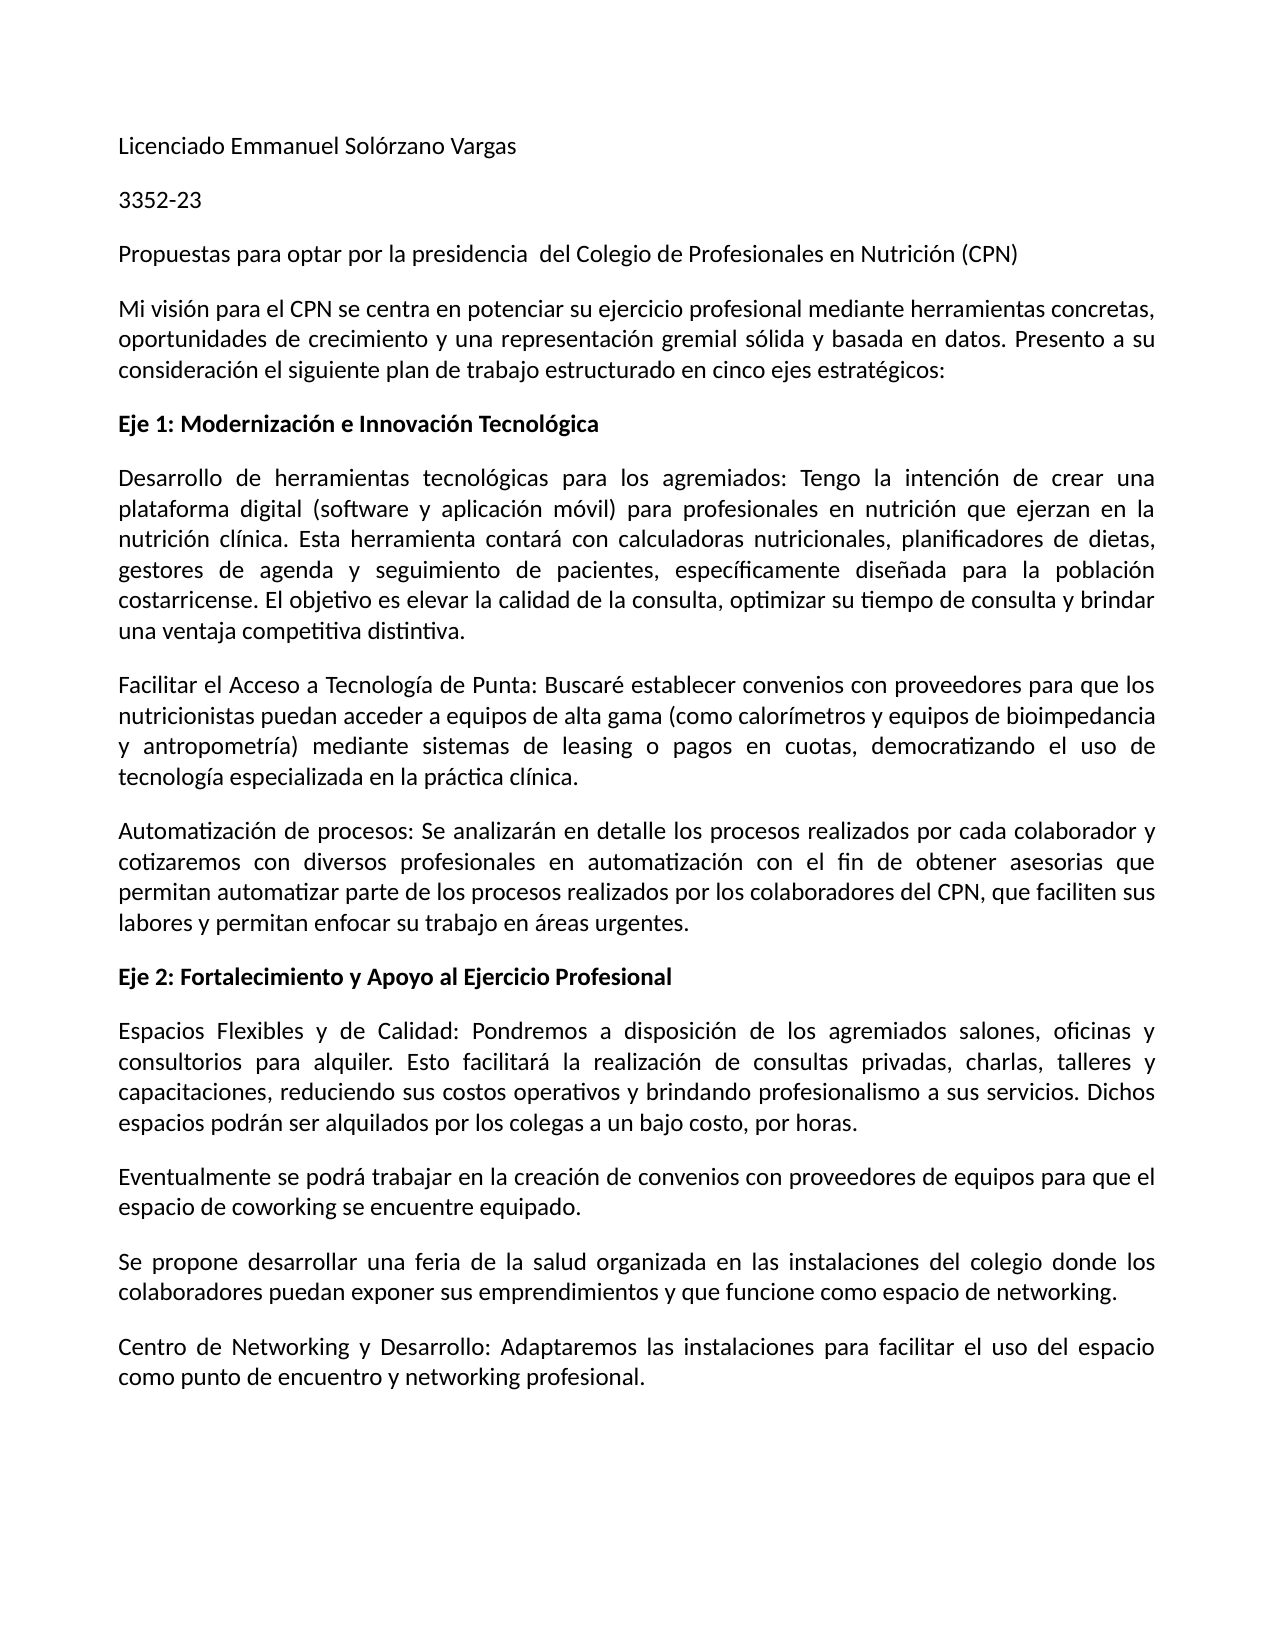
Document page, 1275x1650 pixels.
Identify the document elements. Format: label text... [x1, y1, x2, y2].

text Se propone desarrollar una feria de la salud organizada en las instalaciones del colegio donde los colaboradores puedan exponer sus emprendimientos y que funcione como espacio de networking. [118, 1246, 1157, 1307]
text Eventualmente se podrá trabajar en la creación de convenios con proveedores de equipos para que el espacio de coworking se encuentre equipado. [118, 1161, 1157, 1222]
text Propuestas para optar por la presidencia del Colegio de Profesionales en Nutrición (CPN) [118, 238, 1157, 269]
text Facilitar el Acceso a Tecnología de Punta: Buscaré establecer convenios con proveedores para que los nutricionistas puedan acceder a equipos de alta gama (como calorímetros y equipos de bioimpedancia y antropometría) mediante sistemas de leasing o pagos en cuotas, democratizando el uso de tecnología especializada en la práctica clínica. [118, 669, 1157, 791]
text Mi visión para el CPN se centra en potenciar su ejercicio profesional mediante herramientas concretas, oportunidades de crecimiento y una representación gremial sólida y basada en datos. Presento a su consideración el siguiente plan de trabajo estructurado en cinco ejes estratégicos: [118, 293, 1157, 384]
text Eje 1: Modernización e Innovación Tecnológica [118, 408, 1157, 439]
text Licenciado Emmanuel Solórzano Vargas [118, 130, 1157, 161]
text 3352-23 [118, 184, 1157, 215]
text Centro de Networking y Desarrollo: Adaptaremos las instalaciones para facilitar el uso del espacio como punto de encuentro y networking profesional. [118, 1331, 1157, 1392]
text Espacios Flexibles y de Calidad: Pondremos a disposición de los agremiados salones, oficinas y consultorios para alquiler. Esto facilitará la realización de consultas privadas, charlas, talleres y capacitaciones, reduciendo sus costos operativos y brindando profesionalismo a sus servicios. Dichos espacios podrán ser alquilados por los colegas a un bajo costo, por horas. [118, 1015, 1157, 1137]
text Desarrollo de herramientas tecnológicas para los agremiados: Tengo la intención de crear una plataforma digital (software y aplicación móvil) para profesionales en nutrición que ejerzan en la nutrición clínica. Esta herramienta contará con calculadoras nutricionales, planificadores de dietas, gestores de agenda y seguimiento de pacientes, específicamente diseñada para la población costarricense. El objetivo es elevar la calidad de la consulta, optimizar su tiempo de consulta y brindar una ventaja competitiva distintiva. [118, 462, 1157, 646]
text Automatización de procesos: Se analizarán en detalle los procesos realizados por cada colaborador y cotizaremos con diversos profesionales en automatización con el fin de obtener asesorias que permitan automatizar parte de los procesos realizados por los colaboradores del CPN, que faciliten sus labores y permitan enfocar su trabajo en áreas urgentes. [118, 815, 1157, 937]
text Eje 2: Fortalecimiento y Apoyo al Ejercicio Profesional [118, 961, 1157, 991]
